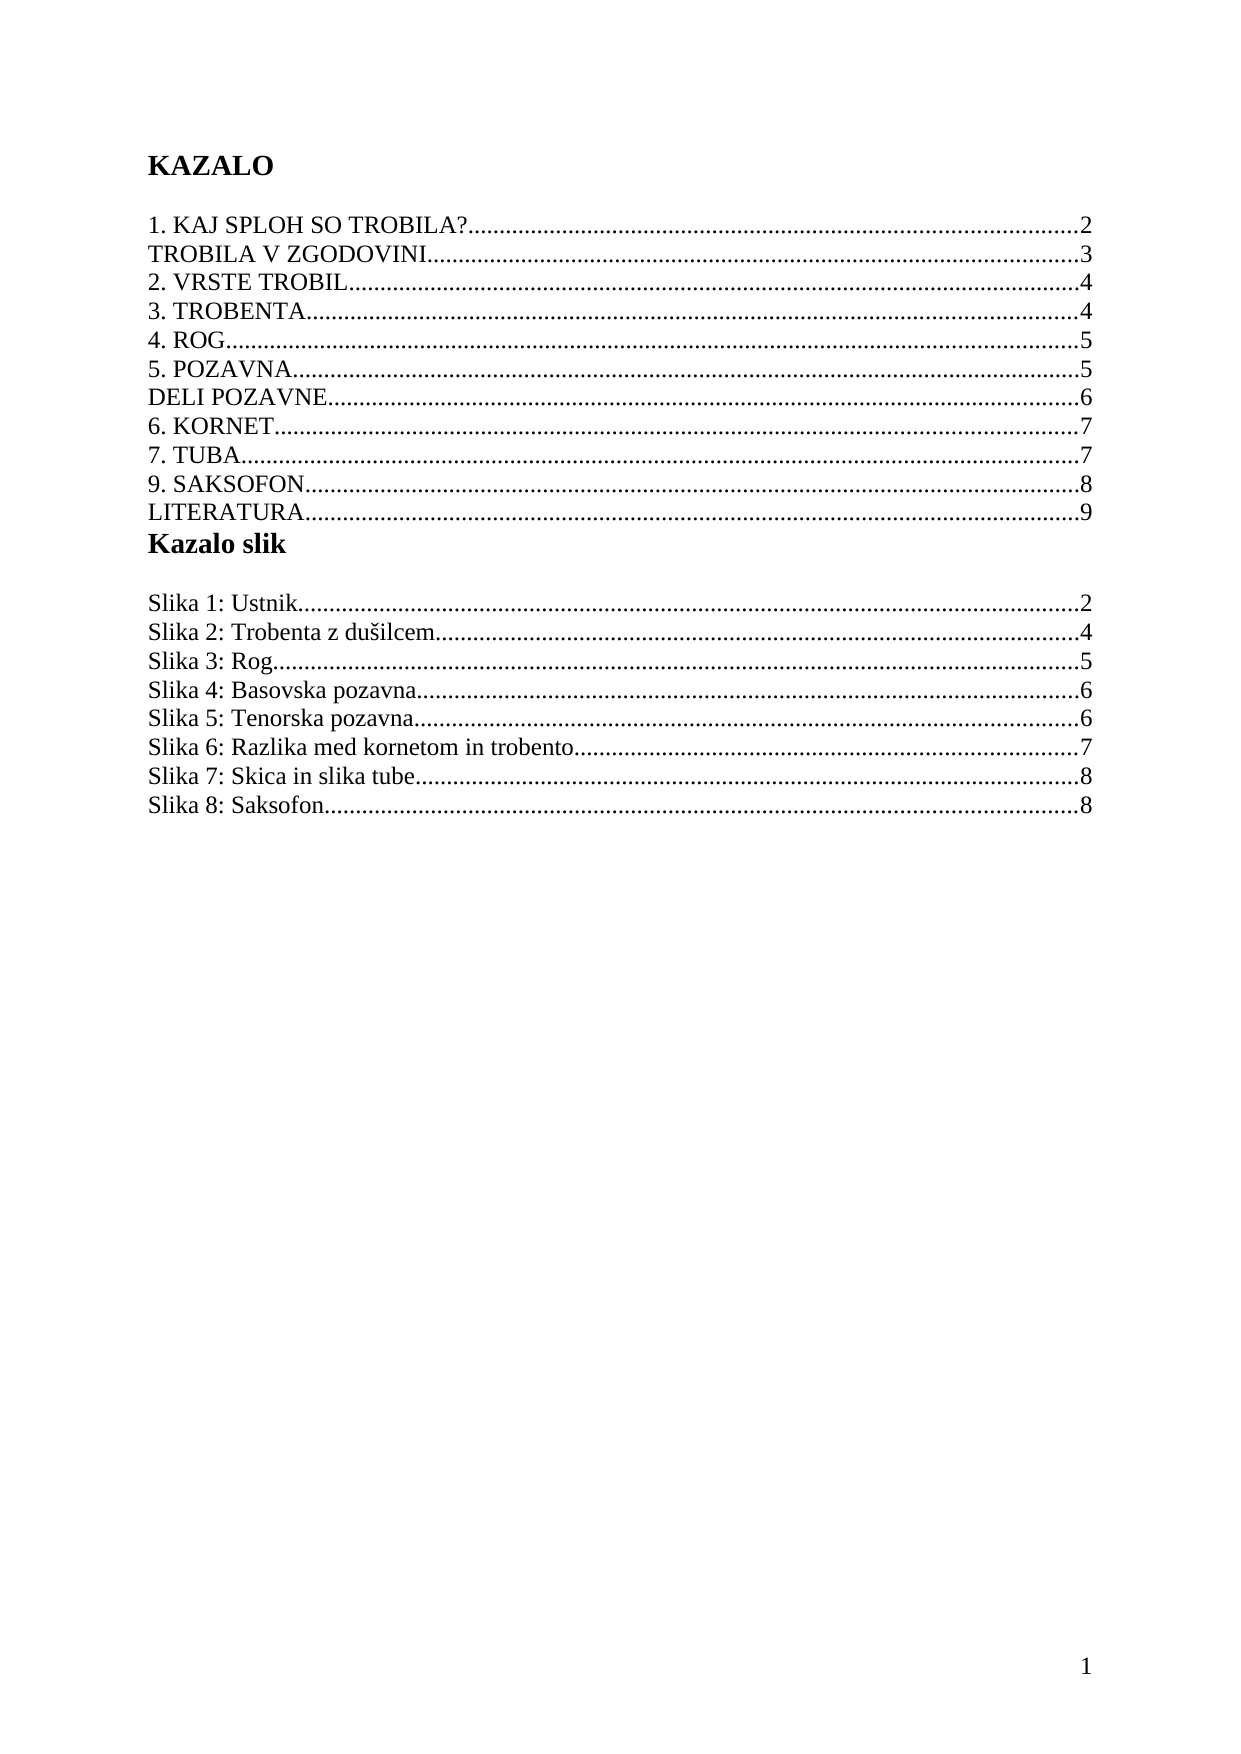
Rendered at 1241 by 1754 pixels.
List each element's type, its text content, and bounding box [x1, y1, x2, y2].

text 5. POZAVNA 5 [148, 354, 1092, 382]
text DELI POZAVNE 6 [148, 382, 1092, 411]
text Slika 6: Razlika med kornetom in trobento 7 [148, 732, 1092, 761]
text 3. TROBENTA 4 [148, 296, 1092, 325]
text 1. KAJ SPLOH SO TROBILA? 2 [148, 210, 1092, 239]
text Slika 3: Rog 5 [148, 646, 1092, 675]
text 2. VRSTE TROBIL 4 [148, 267, 1092, 296]
text 4. ROG 5 [148, 325, 1092, 354]
text 7. TUBA 7 [148, 440, 1092, 469]
text LITERATURA 9 [148, 497, 1092, 526]
text Slika 1: Ustnik 2 [148, 588, 1092, 617]
text Slika 2: Trobenta z dušilcem 4 [148, 617, 1092, 646]
text Slika 8: Saksofon 8 [148, 790, 1092, 818]
text Kazalo slik [148, 526, 1092, 560]
text Slika 7: Skica in slika tube 8 [148, 761, 1092, 790]
text 9. SAKSOFON 8 [148, 469, 1092, 497]
text 6. KORNET 7 [148, 411, 1092, 440]
text TROBILA V ZGODOVINI 3 [148, 239, 1092, 267]
text Slika 5: Tenorska pozavna 6 [148, 703, 1092, 732]
text Slika 4: Basovska pozavna 6 [148, 675, 1092, 703]
text KAZALO [148, 148, 1092, 181]
